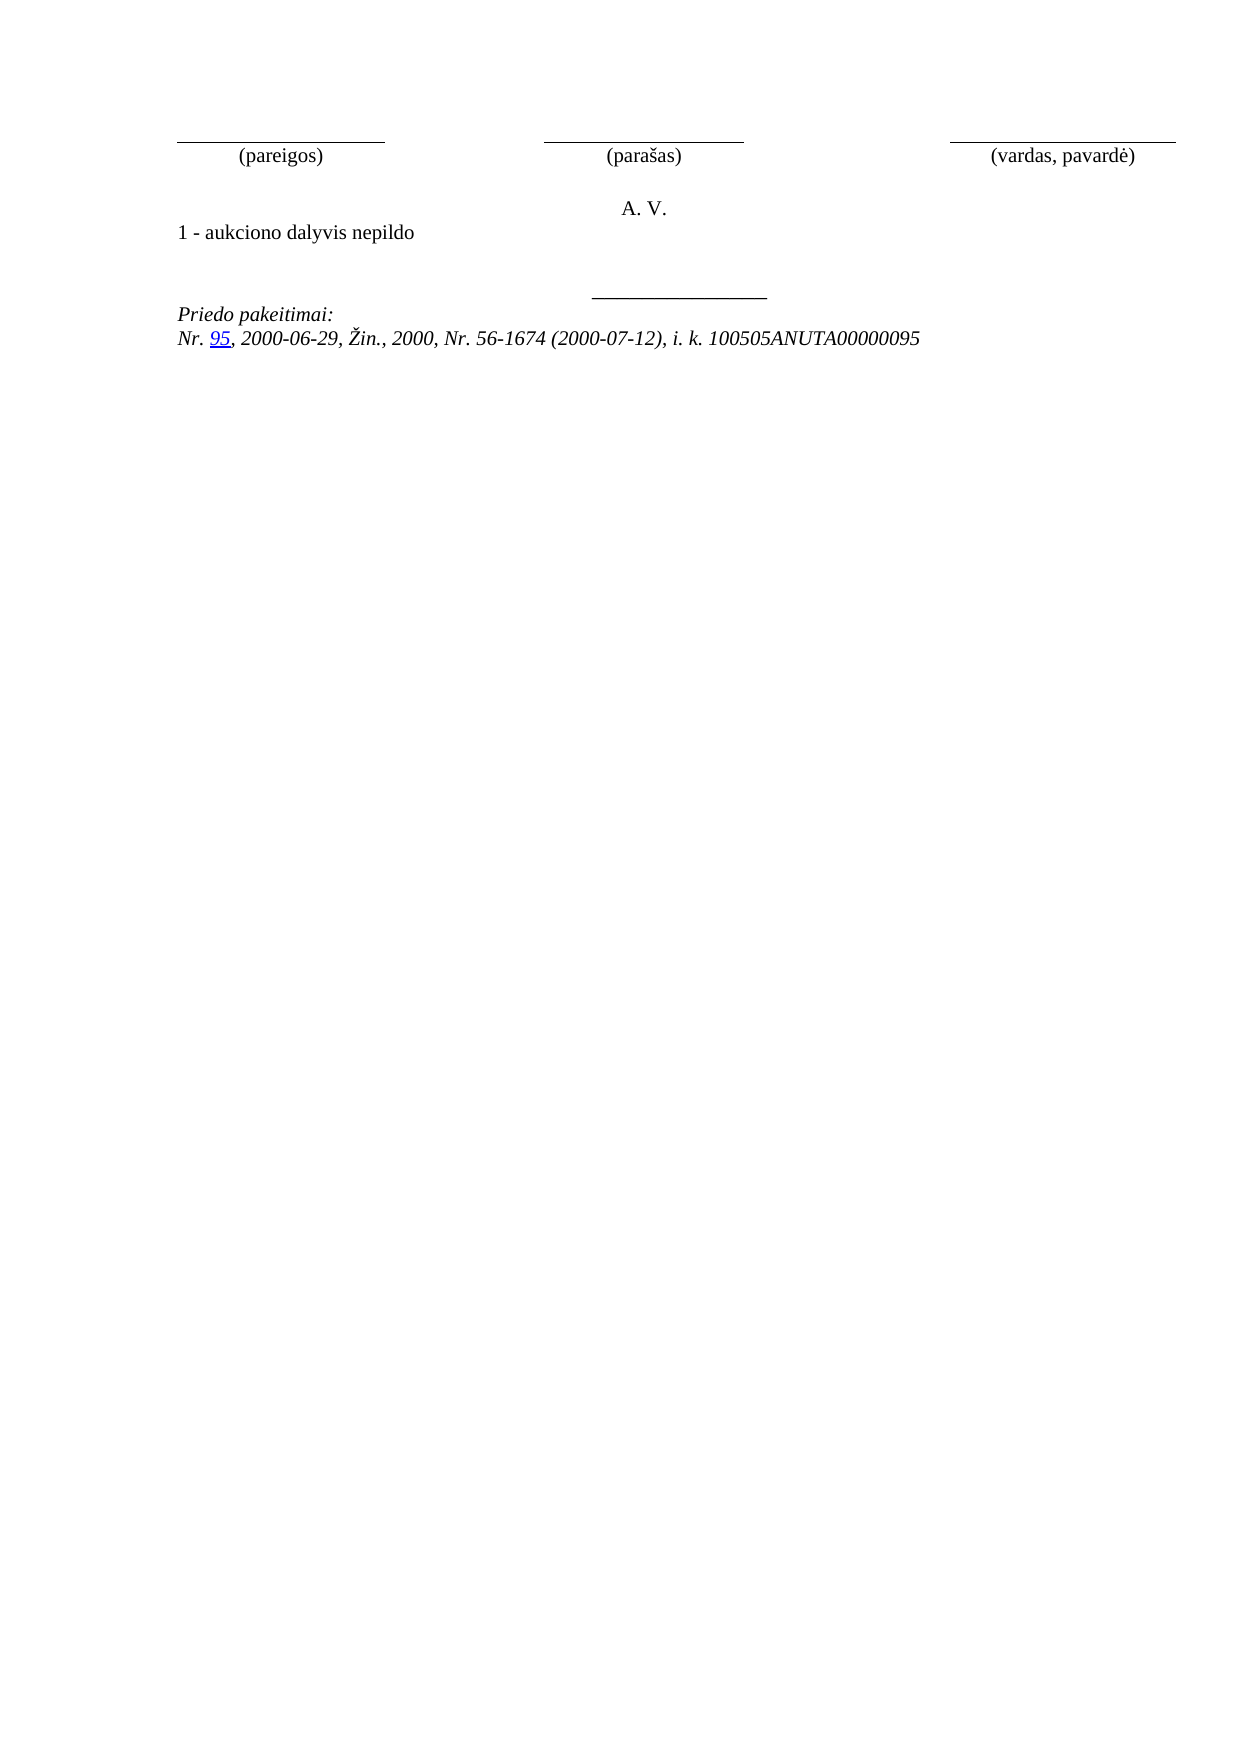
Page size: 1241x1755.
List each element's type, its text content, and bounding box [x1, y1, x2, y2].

table_cell [1176, 118, 1181, 142]
table_cell [950, 172, 1176, 196]
table_cell [950, 118, 1176, 142]
table_cell [1176, 142, 1181, 172]
text ______________ [177, 273, 1181, 302]
table_cell A. V. [544, 196, 744, 220]
table_cell [385, 196, 544, 220]
table_cell [1176, 196, 1181, 220]
table_cell [950, 196, 1176, 220]
text 1 - aukciono dalyvis nepildo [177, 220, 1181, 244]
table_cell [177, 118, 385, 142]
table_cell [385, 118, 544, 142]
table_cell [385, 172, 544, 196]
table_cell [544, 172, 744, 196]
text Nr. 95, 2000-06-29, Žin., 2000, Nr. 56-1674 (2000-07-12), i. k. 100505ANUTA00000095 [177, 326, 1181, 350]
table_cell (pareigos) [177, 143, 385, 172]
table_cell [544, 118, 744, 142]
table_cell [744, 196, 950, 220]
table_cell [1176, 172, 1181, 196]
table_cell [744, 118, 950, 142]
table_cell [385, 142, 544, 172]
table_cell (vardas, pavardė) [950, 143, 1176, 172]
table_cell [744, 172, 950, 196]
text Priedo pakeitimai: [177, 302, 1181, 326]
table_cell [177, 196, 385, 220]
table_cell (parašas) [544, 143, 744, 172]
table_cell [177, 172, 385, 196]
table_cell [744, 142, 950, 172]
